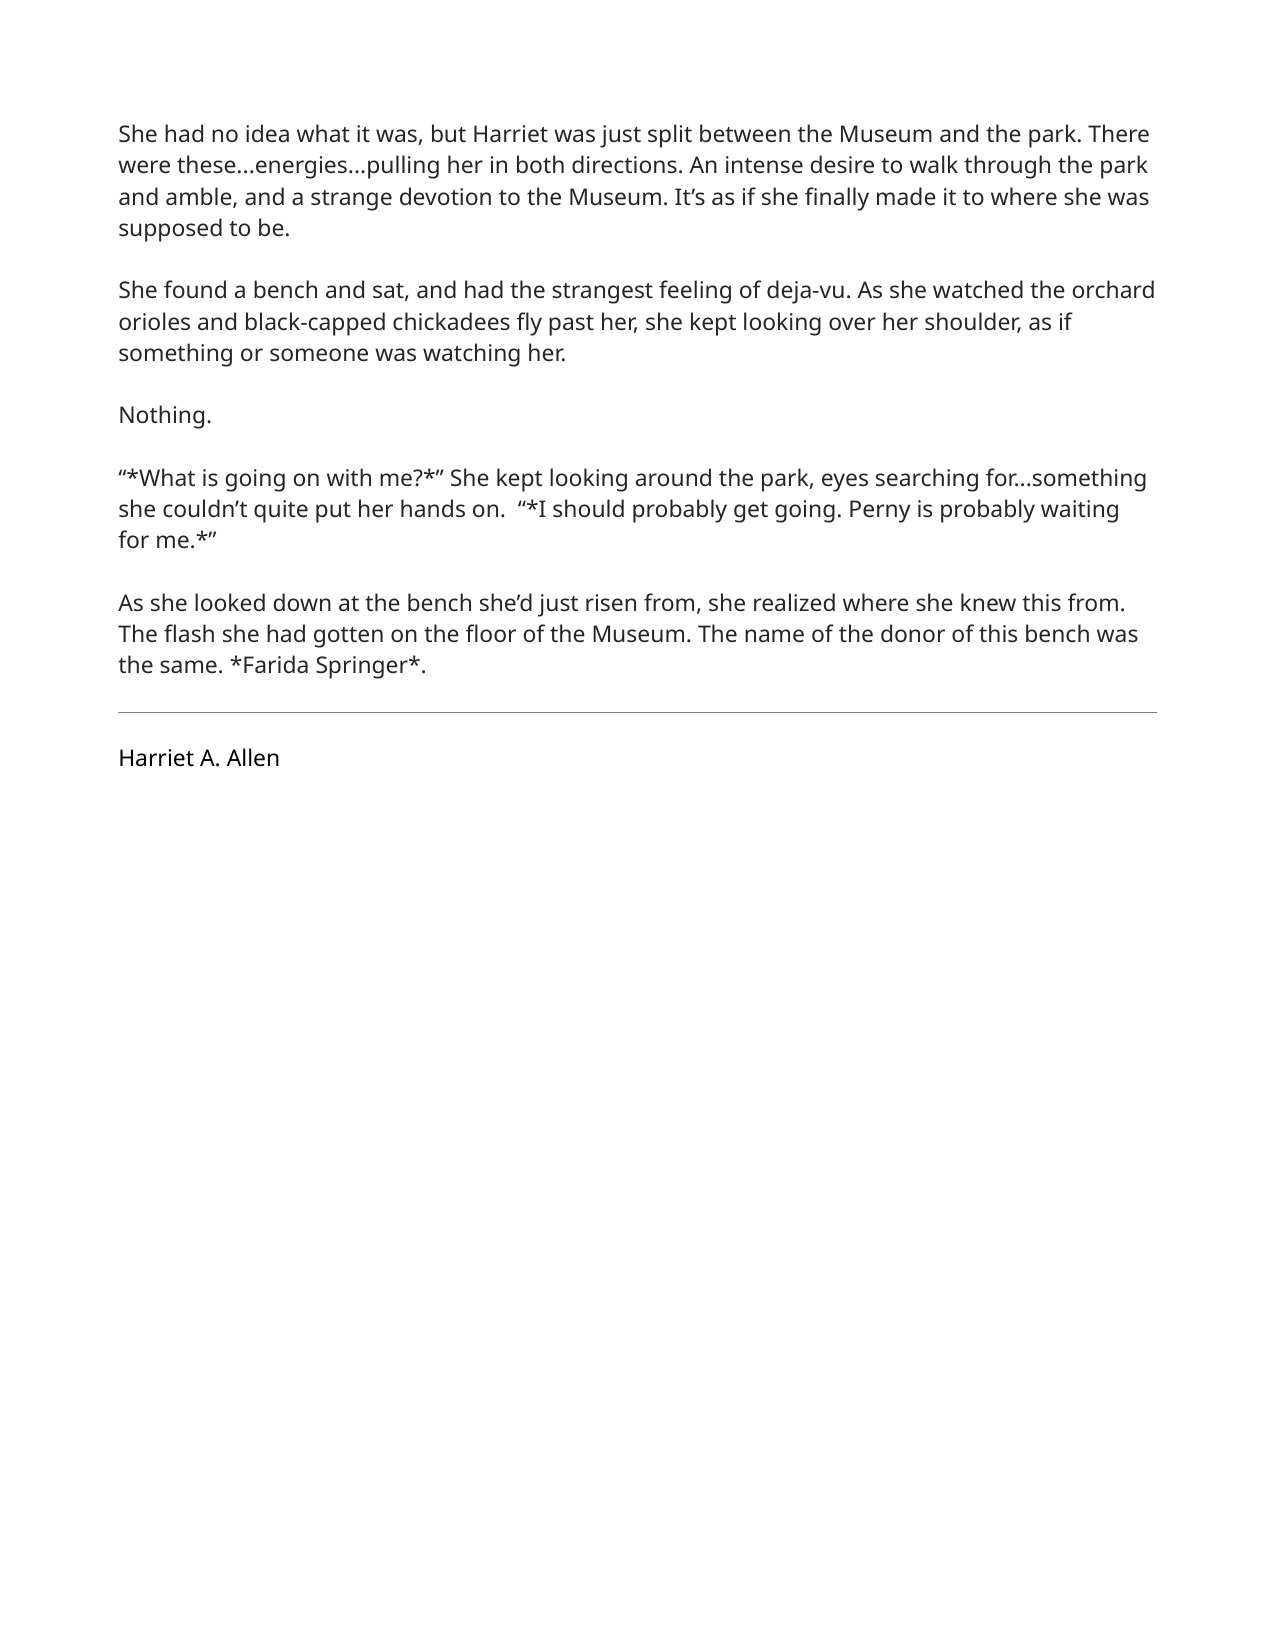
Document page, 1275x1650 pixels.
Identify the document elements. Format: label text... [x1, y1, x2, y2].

text She found a bench and sat, and had the strangest feeling of deja-vu. As she watched the orchard orioles and black-capped chickadees fly past her, she kept looking over her shoulder, as if something or someone was watching her. [118, 274, 1157, 368]
text “*What is going on with me?*” She kept looking around the park, eyes searching for...something she couldn’t quite put her hands on. “*I should probably get going. Perny is probably waiting for me.*” [118, 462, 1157, 556]
text Harriet A. Allen [118, 742, 1157, 773]
text She had no idea what it was, but Harriet was just split between the Museum and the park. There were these...energies...pulling her in both directions. An intense desire to walk through the park and amble, and a strange devotion to the Museum. It’s as if she finally made it to where she was supposed to be. [118, 118, 1157, 243]
text As she looked down at the bench she’d just risen from, she realized where she knew this from. The flash she had gotten on the floor of the Museum. The name of the donor of this bench was the same. *Farida Springer*. [118, 587, 1157, 681]
text Nothing. [118, 399, 1157, 431]
